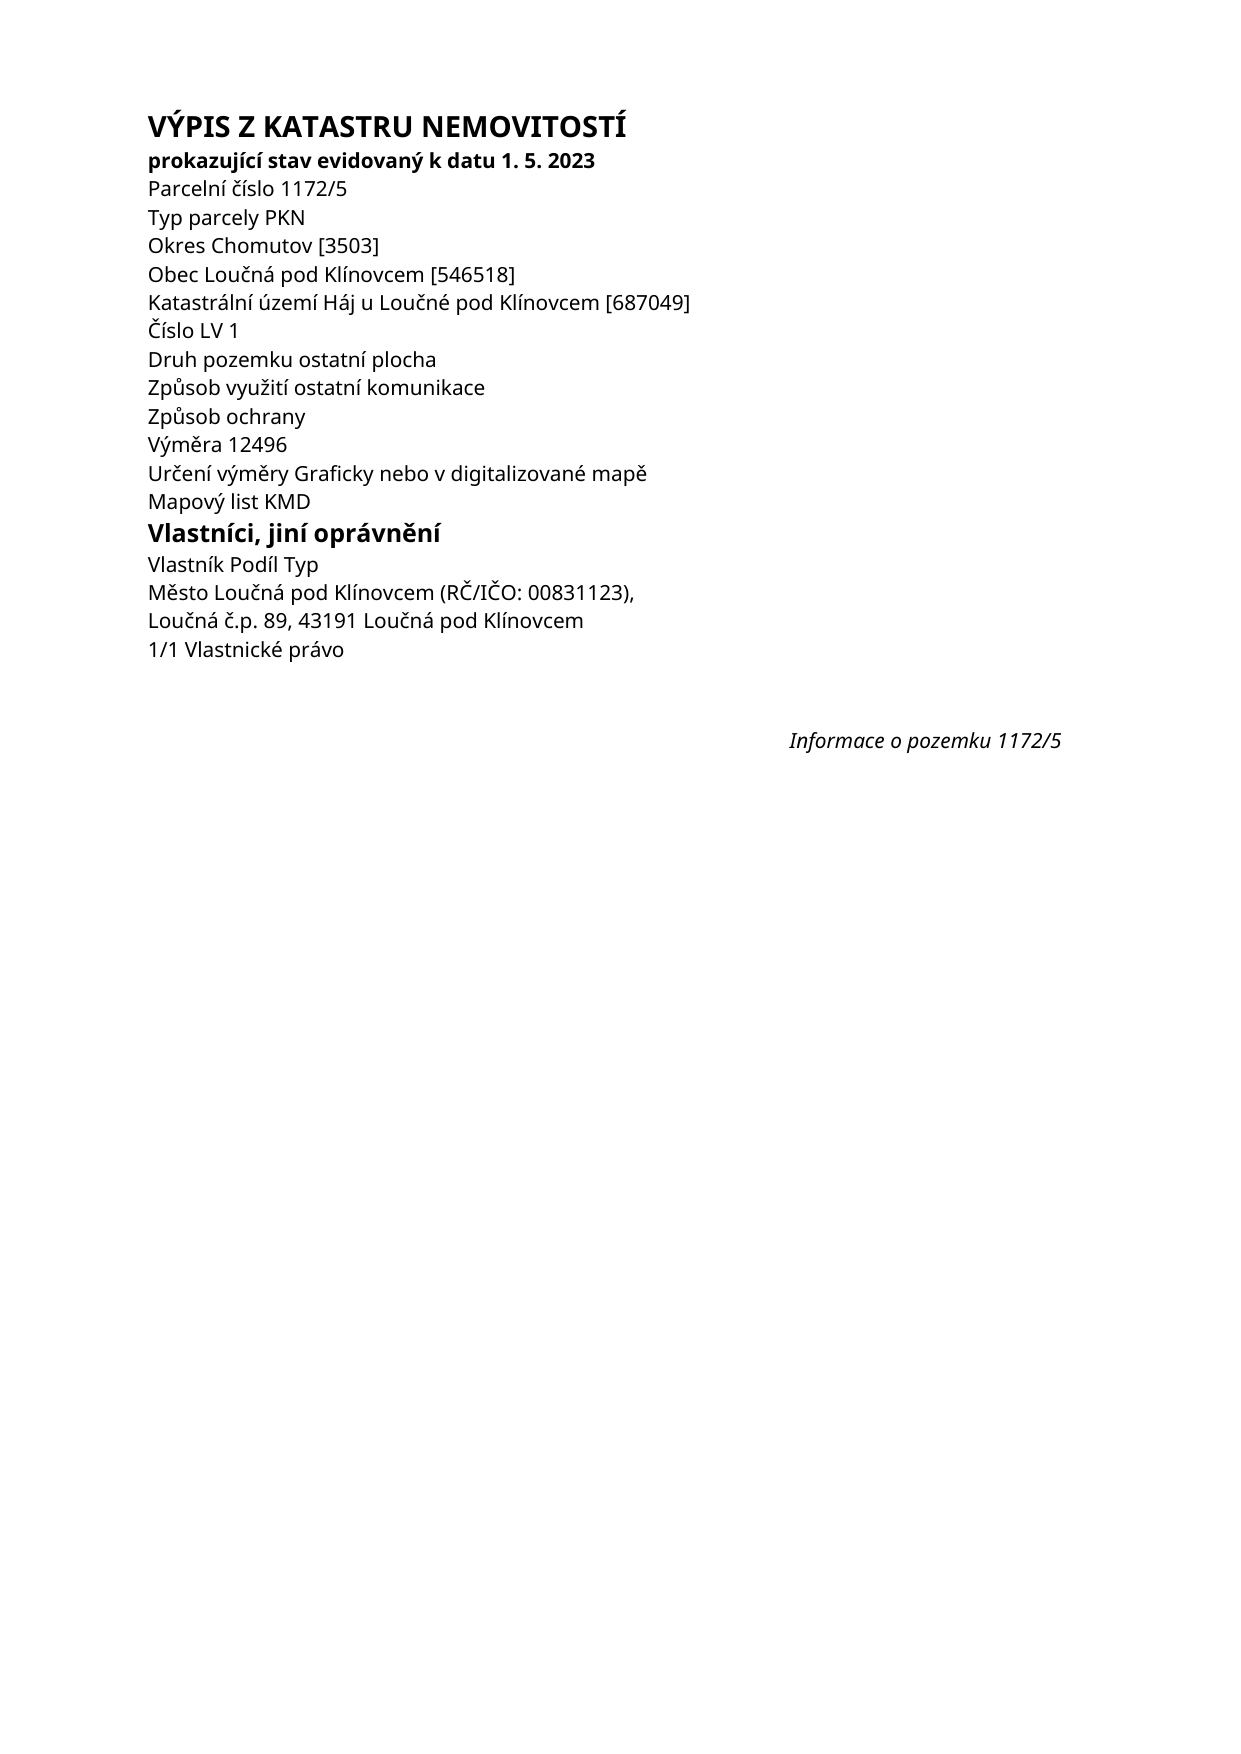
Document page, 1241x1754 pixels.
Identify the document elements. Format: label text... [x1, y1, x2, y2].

text Způsob využití ostatní komunikace [148, 373, 1092, 402]
text prokazující stav evidovaný k datu 1. 5. 2023 [148, 146, 1092, 174]
text Vlastník Podíl Typ [148, 550, 1092, 578]
text Město Loučná pod Klínovcem (RČ/IČO: 00831123), [148, 578, 1092, 607]
text Číslo LV 1 [148, 317, 1092, 345]
text Určení výměry Graficky nebo v digitalizované mapě [148, 459, 1092, 487]
text Okres Chomutov [3503] [148, 231, 1092, 260]
text 1/1 Vlastnické právo [148, 635, 1092, 663]
text Typ parcely PKN [148, 203, 1092, 231]
text Parcelní číslo 1172/5 [148, 174, 1092, 203]
text Výměra 12496 [148, 430, 1092, 459]
text Katastrální území Háj u Loučné pod Klínovcem [687049] [148, 288, 1092, 317]
text Loučná č.p. 89, 43191 Loučná pod Klínovcem [148, 607, 1092, 635]
text VÝPIS Z KATASTRU NEMOVITOSTÍ [148, 106, 1092, 146]
text Mapový list KMD [148, 487, 1092, 516]
text Způsob ochrany [148, 402, 1092, 430]
text Informace o pozemku 1172/5 [148, 726, 1092, 754]
text Vlastníci, jiní oprávnění [148, 516, 1092, 550]
text Druh pozemku ostatní plocha [148, 345, 1092, 373]
text Obec Loučná pod Klínovcem [546518] [148, 260, 1092, 288]
